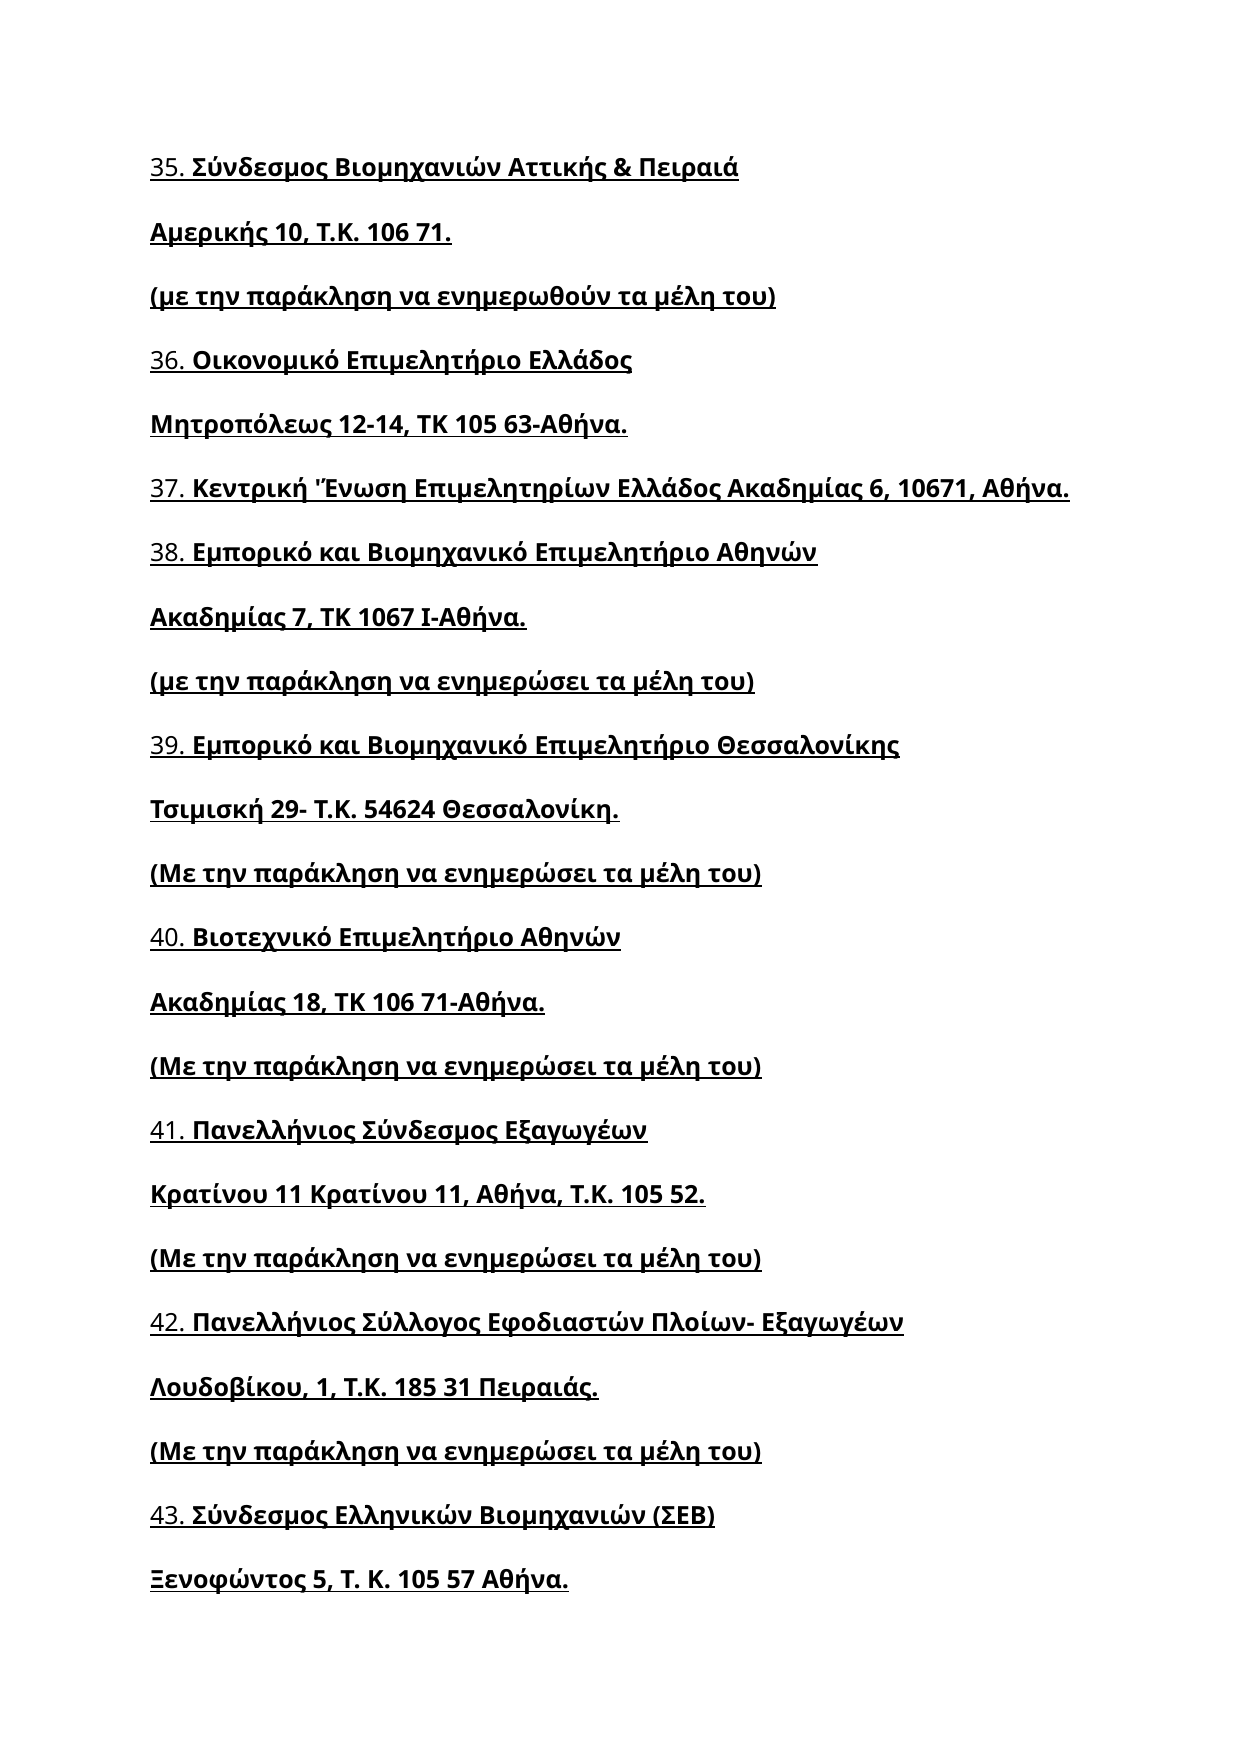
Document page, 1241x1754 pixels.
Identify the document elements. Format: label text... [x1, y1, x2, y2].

text Κρατίνου 11 Κρατίνου 11, Αθήνα, Τ.Κ. 105 52. [150, 1177, 1090, 1211]
text (με την παράκληση να ενημερωθούν τα μέλη του) [150, 278, 1090, 312]
text 43. Σύνδεσμος Ελληνικών Βιομηχανιών (ΣΕΒ) [150, 1497, 1090, 1532]
text (Με την παράκληση να ενημερώσει τα μέλη του) [150, 1241, 1090, 1275]
text 38. Εμπορικό και Βιομηχανικό Επιμελητήριο Αθηνών [150, 535, 1090, 569]
text Μητροπόλεως 12-14, ΤΚ 105 63-Αθήνα. [150, 407, 1090, 441]
text Λουδοβίκου, 1, Τ.Κ. 185 31 Πειραιάς. [150, 1369, 1090, 1403]
text 41. Πανελλήνιος Σύνδεσμος Εξαγωγέων [150, 1112, 1090, 1147]
text 42. Πανελλήνιος Σύλλογος Εφοδιαστών Πλοίων- Εξαγωγέων [150, 1305, 1090, 1339]
text (με την παράκληση να ενημερώσει τα μέλη του) [150, 663, 1090, 697]
text Αμερικής 10, Τ.Κ. 106 71. [150, 214, 1090, 248]
text (Με την παράκληση να ενημερώσει τα μέλη του) [150, 1433, 1090, 1467]
text 37. Κεντρική 'Ένωση Επιμελητηρίων Ελλάδος Ακαδημίας 6, 10671, Αθήνα. [150, 471, 1090, 505]
text (Με την παράκληση να ενημερώσει τα μέλη του) [150, 856, 1090, 890]
text Ξενοφώντος 5, Τ. Κ. 105 57 Αθήνα. [150, 1562, 1090, 1596]
text Ακαδημίας 7, ΤΚ 1067 Ι-Αθήνα. [150, 599, 1090, 633]
text Τσιμισκή 29- Τ.Κ. 54624 Θεσσαλονίκη. [150, 792, 1090, 826]
text 39. Εμπορικό και Βιομηχανικό Επιμελητήριο Θεσσαλονίκης [150, 727, 1090, 762]
text 40. Βιοτεχνικό Επιμελητήριο Αθηνών [150, 920, 1090, 954]
text 35. Σύνδεσμος Βιομηχανιών Αττικής & Πειραιά [150, 150, 1090, 184]
text Ακαδημίας 18, ΤΚ 106 71-Αθήνα. [150, 984, 1090, 1018]
text 36. Οικονομικό Επιμελητήριο Ελλάδος [150, 342, 1090, 377]
text (Με την παράκληση να ενημερώσει τα μέλη του) [150, 1048, 1090, 1082]
